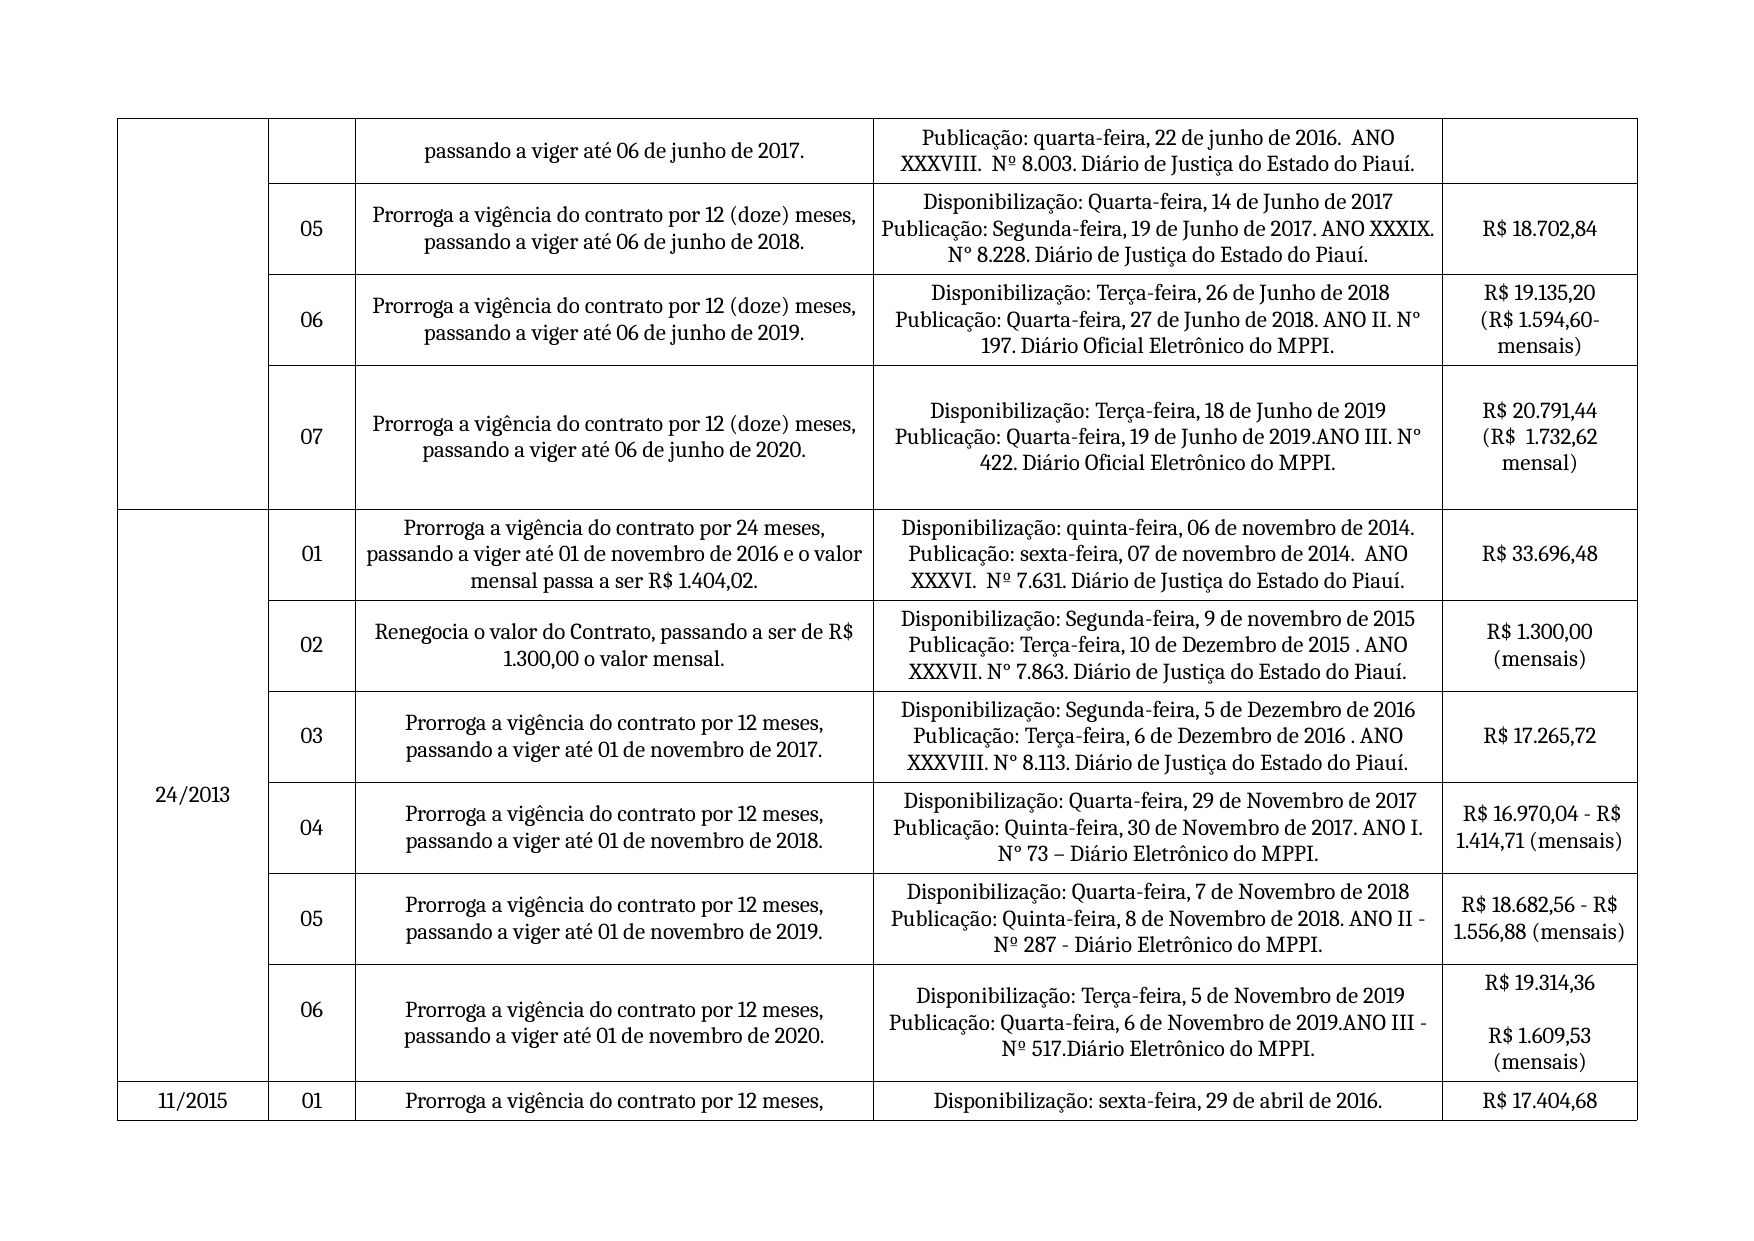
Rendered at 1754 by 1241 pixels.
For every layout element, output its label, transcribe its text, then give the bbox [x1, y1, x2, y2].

table_cell 24/2013 [118, 510, 268, 1081]
table_cell Disponibilização: Quarta-feira, 29 de Novembro de 2017 Publicação: Quinta-feira, 30 de Novembro de 2017. ANO I. N° 73 – Diário Eletrônico do MPPI. [874, 783, 1442, 873]
table_cell 11/2015 [118, 1082, 268, 1119]
table_cell Prorroga a vigência do contrato por 12 (doze) meses, passando a viger até 06 de junho de 2018. [356, 184, 873, 274]
table_cell Prorroga a vigência do contrato por 12 meses, passando a viger até 01 de novembro de 2020. [356, 965, 873, 1081]
table_cell Prorroga a vigência do contrato por 12 meses, [356, 1082, 873, 1119]
table_cell Disponibilização: Terça-feira, 18 de Junho de 2019 Publicação: Quarta-feira, 19 de Junho de 2019.ANO III. N° 422. Diário Oficial Eletrônico do MPPI. [874, 366, 1442, 509]
table_cell 01 [269, 510, 355, 600]
table_cell Disponibilização: Segunda-feira, 5 de Dezembro de 2016 Publicação: Terça-feira, 6 de Dezembro de 2016 . ANO XXXVIII. N° 8.113. Diário de Justiça do Estado do Piauí. [874, 692, 1442, 782]
table_cell Prorroga a vigência do contrato por 12 (doze) meses, passando a viger até 06 de junho de 2019. [356, 275, 873, 365]
table_cell 05 [269, 184, 355, 274]
table_cell Disponibilização: Quarta-feira, 14 de Junho de 2017 Publicação: Segunda-feira, 19 de Junho de 2017. ANO XXXIX. N° 8.228. Diário de Justiça do Estado do Piauí. [874, 184, 1442, 274]
table_cell 04 [269, 783, 355, 873]
table_cell R$ 20.791,44 (R$ 1.732,62 mensal) [1443, 366, 1637, 509]
table_cell [1443, 119, 1637, 183]
table_cell passando a viger até 06 de junho de 2017. [356, 119, 873, 183]
table_cell [269, 119, 355, 183]
table_cell 02 [269, 601, 355, 691]
table_cell Renegocia o valor do Contrato, passando a ser de R$ 1.300,00 o valor mensal. [356, 601, 873, 691]
table_cell R$ 16.970,04 - R$ 1.414,71 (mensais) [1443, 783, 1637, 873]
table_cell Publicação: quarta-feira, 22 de junho de 2016. ANO XXXVIII. Nº 8.003. Diário de Justiça do Estado do Piauí. [874, 119, 1442, 183]
table_cell R$ 33.696,48 [1443, 510, 1637, 600]
table_cell Disponibilização: Terça-feira, 26 de Junho de 2018 Publicação: Quarta-feira, 27 de Junho de 2018. ANO II. N° 197. Diário Oficial Eletrônico do MPPI. [874, 275, 1442, 365]
table_cell R$ 18.702,84 [1443, 184, 1637, 274]
table_cell R$ 19.135,20 (R$ 1.594,60-mensais) [1443, 275, 1637, 365]
table_cell Disponibilização: sexta-feira, 29 de abril de 2016. [874, 1082, 1442, 1119]
table_cell Disponibilização: quinta-feira, 06 de novembro de 2014. Publicação: sexta-feira, 07 de novembro de 2014. ANO XXXVI. Nº 7.631. Diário de Justiça do Estado do Piauí. [874, 510, 1442, 600]
table_cell Prorroga a vigência do contrato por 24 meses, passando a viger até 01 de novembro de 2016 e o valor mensal passa a ser R$ 1.404,02. [356, 510, 873, 600]
table_cell 01 [269, 1082, 355, 1119]
table_cell Prorroga a vigência do contrato por 12 meses, passando a viger até 01 de novembro de 2018. [356, 783, 873, 873]
table_cell [118, 119, 268, 509]
table_cell R$ 19.314,36 R$ 1.609,53 (mensais) [1443, 965, 1637, 1081]
table_cell Disponibilização: Terça-feira, 5 de Novembro de 2019 Publicação: Quarta-feira, 6 de Novembro de 2019.ANO III - Nº 517.Diário Eletrônico do MPPI. [874, 965, 1442, 1081]
table_cell Prorroga a vigência do contrato por 12 meses, passando a viger até 01 de novembro de 2017. [356, 692, 873, 782]
table_cell 07 [269, 366, 355, 509]
table_cell 03 [269, 692, 355, 782]
table_cell Prorroga a vigência do contrato por 12 (doze) meses, passando a viger até 06 de junho de 2020. [356, 366, 873, 509]
table_cell 06 [269, 965, 355, 1081]
table_cell R$ 1.300,00 (mensais) [1443, 601, 1637, 691]
table_cell 06 [269, 275, 355, 365]
table_cell R$ 17.265,72 [1443, 692, 1637, 782]
table_cell 05 [269, 874, 355, 964]
table_cell R$ 17.404,68 [1443, 1082, 1637, 1119]
table_cell Prorroga a vigência do contrato por 12 meses, passando a viger até 01 de novembro de 2019. [356, 874, 873, 964]
table_cell R$ 18.682,56 - R$ 1.556,88 (mensais) [1443, 874, 1637, 964]
table_cell Disponibilização: Segunda-feira, 9 de novembro de 2015 Publicação: Terça-feira, 10 de Dezembro de 2015 . ANO XXXVII. N° 7.863. Diário de Justiça do Estado do Piauí. [874, 601, 1442, 691]
table_cell Disponibilização: Quarta-feira, 7 de Novembro de 2018 Publicação: Quinta-feira, 8 de Novembro de 2018. ANO II - Nº 287 - Diário Eletrônico do MPPI. [874, 874, 1442, 964]
